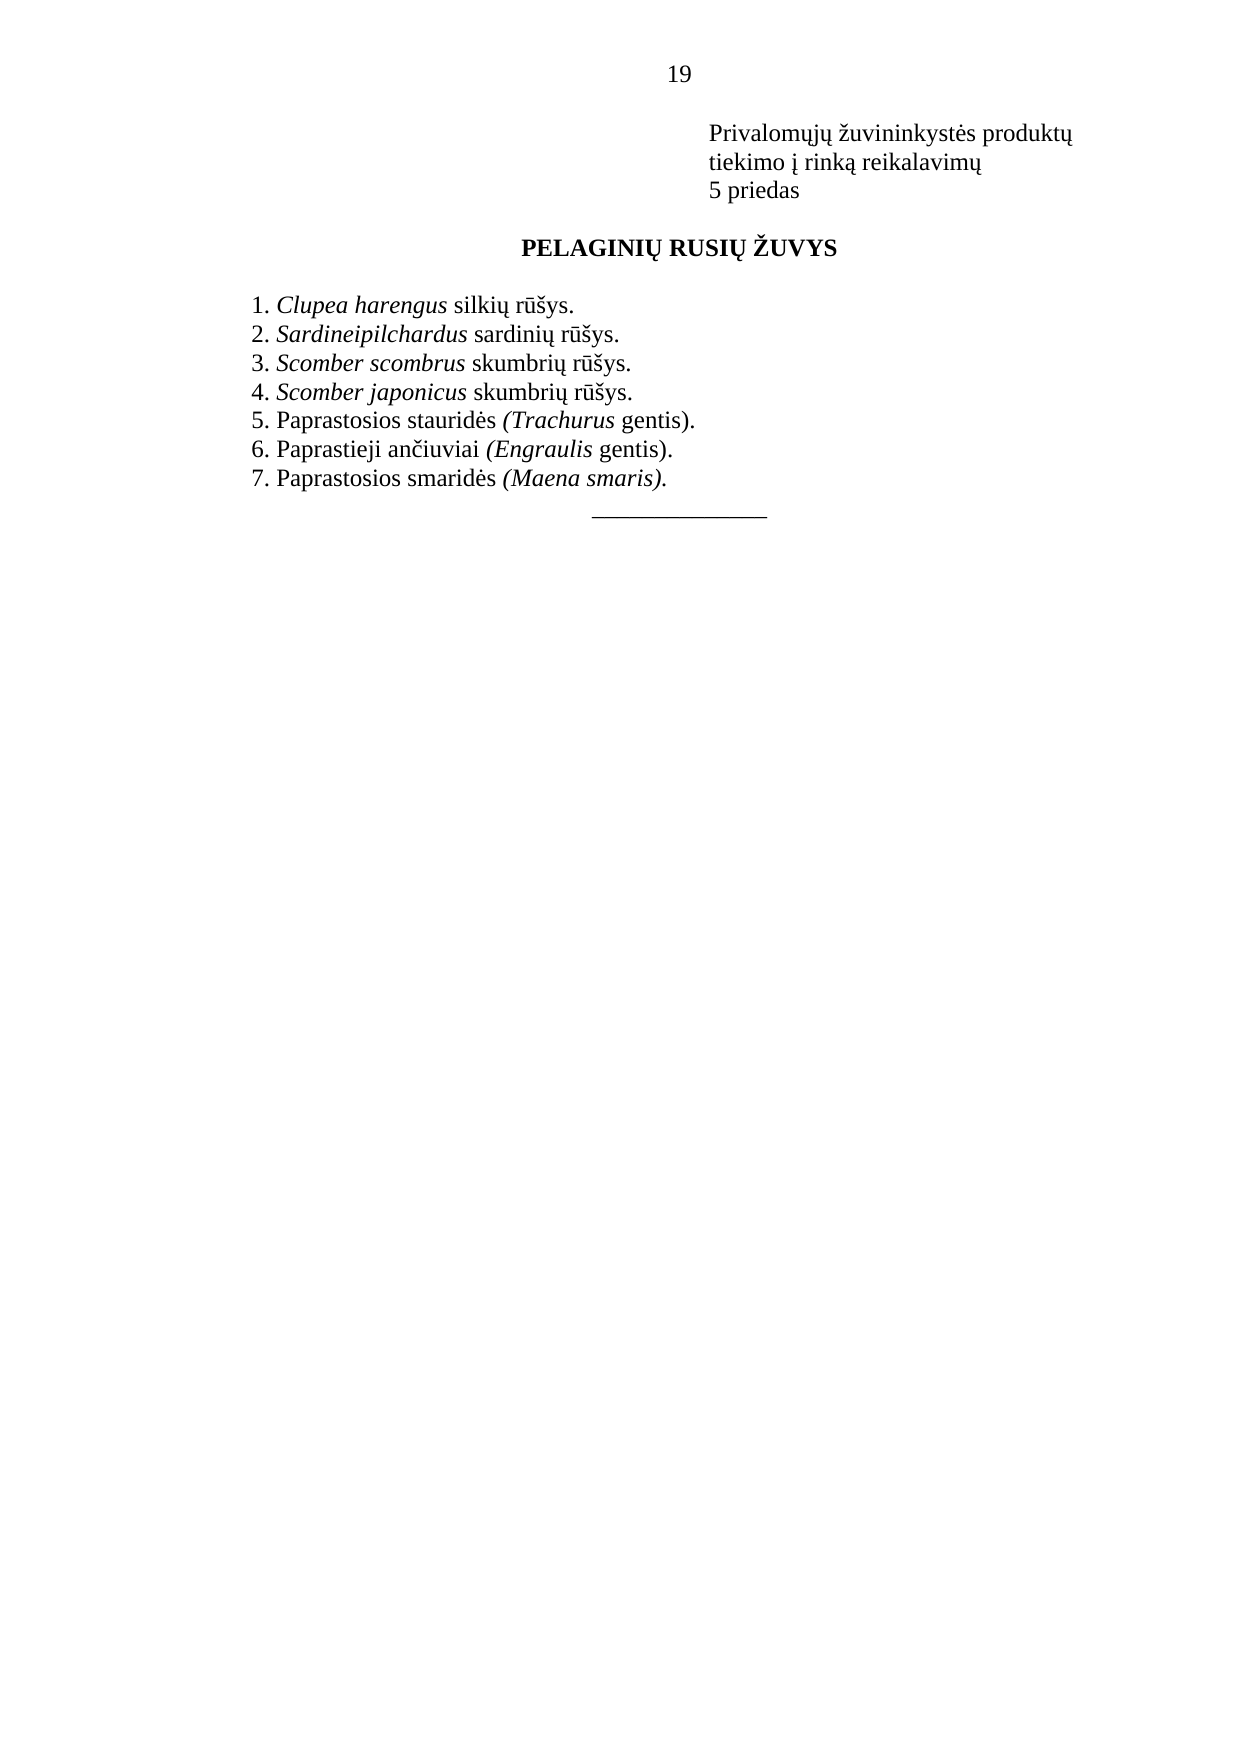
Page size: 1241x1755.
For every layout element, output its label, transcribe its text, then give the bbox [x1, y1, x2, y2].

text PELAGINIŲ RUSIŲ ŽUVYS [177, 233, 1181, 262]
text ______________ [177, 492, 1181, 521]
text 2. Sardineipilchardus sardinių rūšys. [177, 319, 1181, 348]
text 6. Paprastieji ančiuviai (Engraulis gentis). [177, 434, 1181, 463]
text 4. Scomber japonicus skumbrių rūšys. [177, 377, 1181, 406]
text 5 priedas [177, 176, 1181, 204]
text 5. Paprastosios stauridės (Trachurus gentis). [177, 406, 1181, 434]
text 1. Clupea harengus silkių rūšys. [177, 291, 1181, 319]
text Privalomųjų žuvininkystės produktų [177, 118, 1181, 147]
text 3. Scomber scombrus skumbrių rūšys. [177, 348, 1181, 377]
text tiekimo į rinką reikalavimų [177, 147, 1181, 176]
text 7. Paprastosios smaridės (Maena smaris). [177, 463, 1181, 492]
